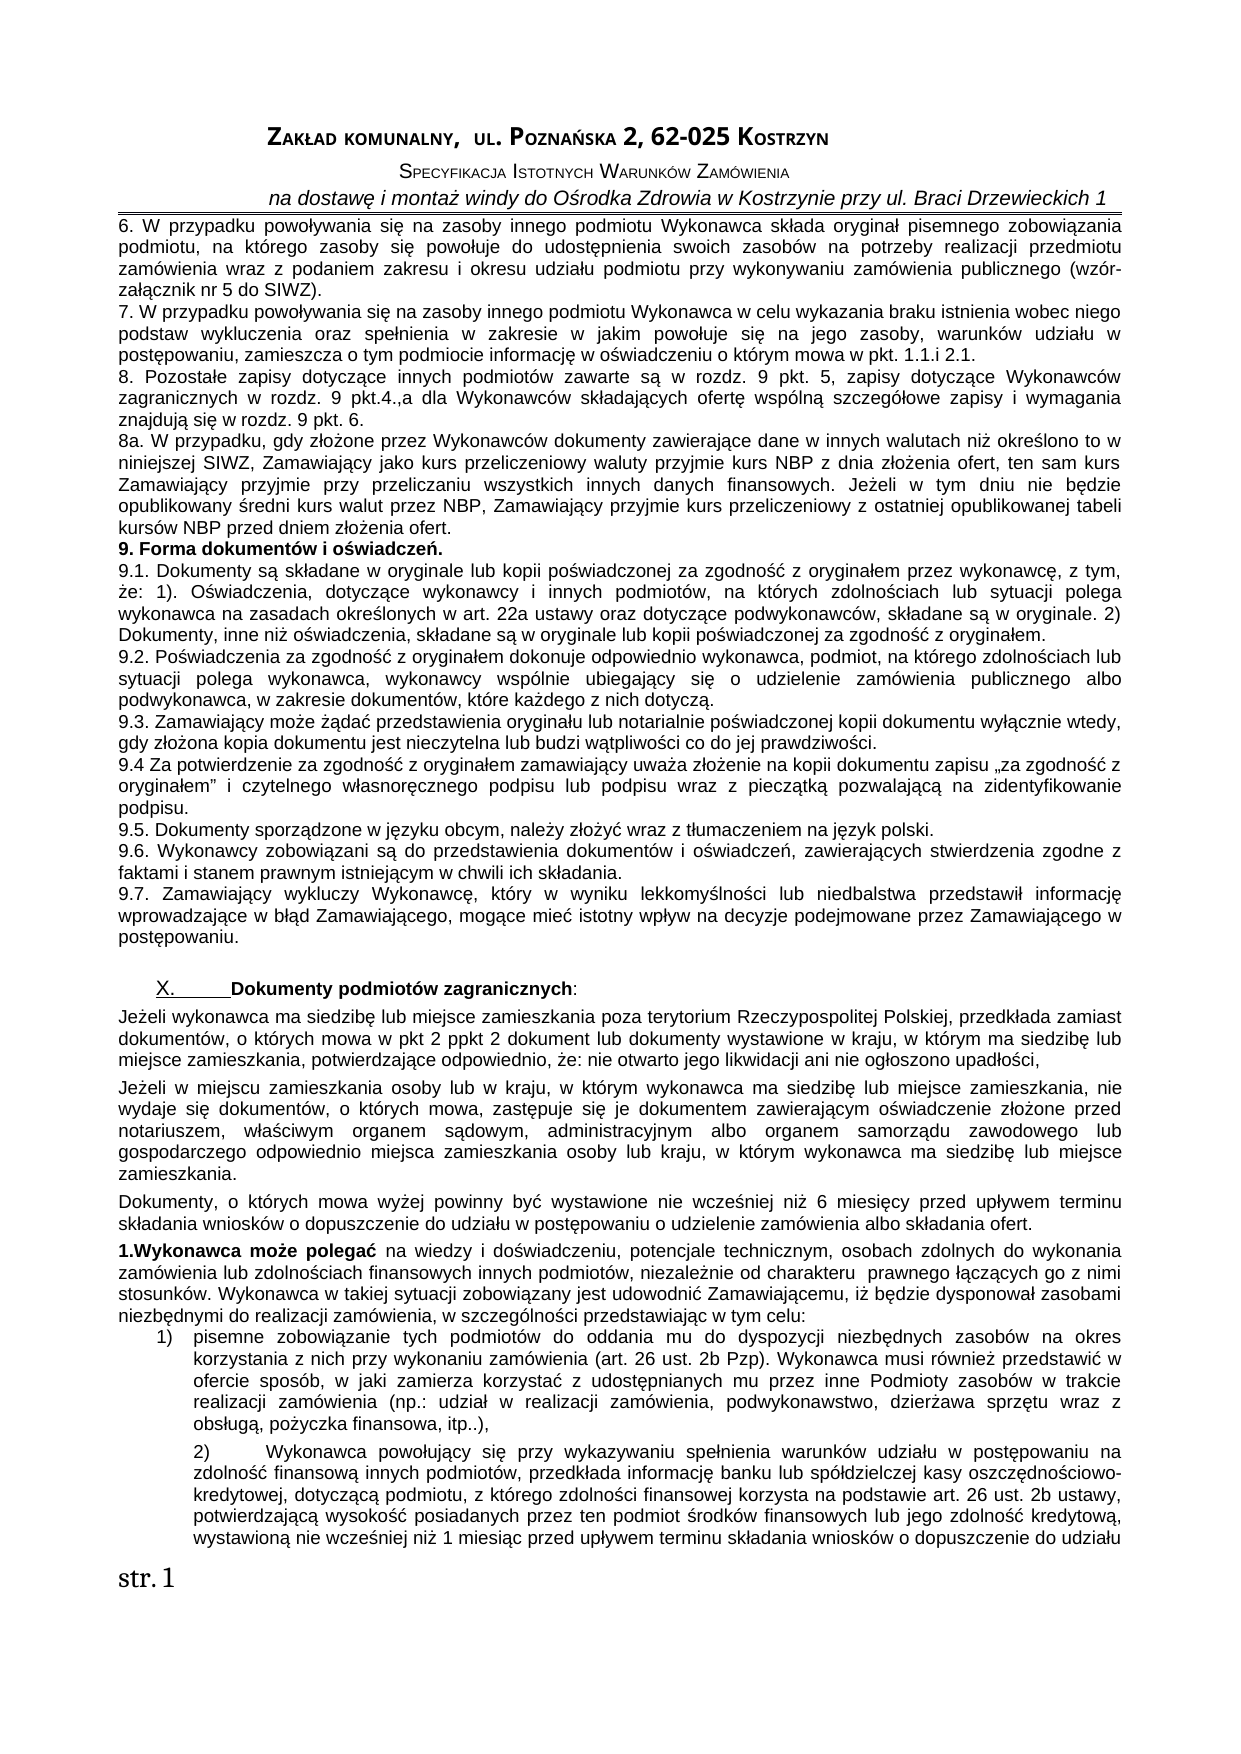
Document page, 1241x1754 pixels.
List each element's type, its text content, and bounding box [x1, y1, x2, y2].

text 9.5. Dokumenty sporządzone w języku obcym, należy złożyć wraz z tłumaczeniem na język polski. [118, 818, 1122, 840]
text Jeżeli wykonawca ma siedzibę lub miejsce zamieszkania poza terytorium Rzeczypospolitej Polskiej, przedkłada zamiast dokumentów, o których mowa w pkt 2 ppkt 2 dokument lub dokumenty wystawione w kraju, w którym ma siedzibę lub miejsce zamieszkania, potwierdzające odpowiednio, że: nie otwarto jego likwidacji ani nie ogłoszono upadłości, [118, 1006, 1122, 1070]
text 1.Wykonawca może polegać na wiedzy i doświadczeniu, potencjale technicznym, osobach zdolnych do wykonania zamówienia lub zdolnościach finansowych innych podmiotów, niezależnie od charakteru prawnego łączących go z nimi stosunków. Wykonawca w takiej sytuacji zobowiązany jest udowodnić Zamawiającemu, iż będzie dysponował zasobami niezbędnymi do realizacji zamówienia, w szczególności przedstawiając w tym celu: [118, 1240, 1122, 1326]
text 9.4 Za potwierdzenie za zgodność z oryginałem zamawiający uważa złożenie na kopii dokumentu zapisu „za zgodność z oryginałem” i czytelnego własnoręcznego podpisu lub podpisu wraz z pieczątką pozwalającą na zidentyfikowanie podpisu. [118, 754, 1122, 818]
text 9.2. Poświadczenia za zgodność z oryginałem dokonuje odpowiednio wykonawca, podmiot, na którego zdolnościach lub sytuacji polega wykonawca, wykonawcy wspólnie ubiegający się o udzielenie zamówienia publicznego albo podwykonawca, w zakresie dokumentów, które każdego z nich dotyczą. [118, 646, 1122, 711]
text 9.7. Zamawiający wykluczy Wykonawcę, który w wyniku lekkomyślności lub niedbalstwa przedstawił informację wprowadzające w błąd Zamawiającego, mogące mieć istotny wpływ na decyzje podejmowane przez Zamawiającego w postępowaniu. [118, 883, 1122, 948]
text 8a. W przypadku, gdy złożone przez Wykonawców dokumenty zawierające dane w innych walutach niż określono to w niniejszej SIWZ, Zamawiający jako kurs przeliczeniowy waluty przyjmie kurs NBP z dnia złożenia ofert, ten sam kurs Zamawiający przyjmie przy przeliczaniu wszystkich innych danych finansowych. Jeżeli w tym dniu nie będzie opublikowany średni kurs walut przez NBP, Zamawiający przyjmie kurs przeliczeniowy z ostatniej opublikowanej tabeli kursów NBP przed dniem złożenia ofert. [118, 430, 1122, 538]
list Wykonawca powołujący się przy wykazywaniu spełnienia warunków udziału w postępowaniu na zdolność finansową innych podmiotów, przedkłada informację banku lub spółdzielczej kasy oszczędnościowo-kredytowej, dotyczącą podmiotu, z którego zdolności finansowej korzysta na podstawie art. 26 ust. 2b ustawy, potwierdzającą wysokość posiadanych przez ten podmiot środków finansowych lub jego zdolność kredytową, wystawioną nie wcześniej niż 1 miesiąc przed upływem terminu składania wniosków o dopuszczenie do udziału [193, 1440, 1122, 1548]
list Dokumenty podmiotów zagranicznych: [156, 976, 1122, 999]
text 6. W przypadku powoływania się na zasoby innego podmiotu Wykonawca składa oryginał pisemnego zobowiązania podmiotu, na którego zasoby się powołuje do udostępnienia swoich zasobów na potrzeby realizacji przedmiotu zamówienia wraz z podaniem zakresu i okresu udziału podmiotu przy wykonywaniu zamówienia publicznego (wzór- załącznik nr 5 do SIWZ). [118, 215, 1122, 301]
text 9. Forma dokumentów i oświadczeń. [118, 538, 1122, 559]
text Dokumenty, o których mowa wyżej powinny być wystawione nie wcześniej niż 6 miesięcy przed upływem terminu składania wniosków o dopuszczenie do udziału w postępowaniu o udzielenie zamówienia albo składania ofert. [118, 1191, 1122, 1234]
text 8. Pozostałe zapisy dotyczące innych podmiotów zawarte są w rozdz. 9 pkt. 5, zapisy dotyczące Wykonawców zagranicznych w rozdz. 9 pkt.4.,a dla Wykonawców składających ofertę wspólną szczegółowe zapisy i wymagania znajdują się w rozdz. 9 pkt. 6. [118, 366, 1122, 430]
text Jeżeli w miejscu zamieszkania osoby lub w kraju, w którym wykonawca ma siedzibę lub miejsce zamieszkania, nie wydaje się dokumentów, o których mowa, zastępuje się je dokumentem zawierającym oświadczenie złożone przed notariuszem, właściwym organem sądowym, administracyjnym albo organem samorządu zawodowego lub gospodarczego odpowiednio miejsca zamieszkania osoby lub kraju, w którym wykonawca ma siedzibę lub miejsce zamieszkania. [118, 1077, 1122, 1184]
list pisemne zobowiązanie tych podmiotów do oddania mu do dyspozycji niezbędnych zasobów na okres korzystania z nich przy wykonaniu zamówienia (art. 26 ust. 2b Pzp). Wykonawca musi również przedstawić w ofercie sposób, w jaki zamierza korzystać z udostępnianych mu przez inne Podmioty zasobów w trakcie realizacji zamówienia (np.: udział w realizacji zamówienia, podwykonawstwo, dzierżawa sprzętu wraz z obsługą, pożyczka finansowa, itp..), [156, 1326, 1122, 1434]
text 9.3. Zamawiający może żądać przedstawienia oryginału lub notarialnie poświadczonej kopii dokumentu wyłącznie wtedy, gdy złożona kopia dokumentu jest nieczytelna lub budzi wątpliwości co do jej prawdziwości. [118, 711, 1122, 754]
text 9.1. Dokumenty są składane w oryginale lub kopii poświadczonej za zgodność z oryginałem przez wykonawcę, z tym, że: 1). Oświadczenia, dotyczące wykonawcy i innych podmiotów, na których zdolnościach lub sytuacji polega wykonawca na zasadach określonych w art. 22a ustawy oraz dotyczące podwykonawców, składane są w oryginale. 2) Dokumenty, inne niż oświadczenia, składane są w oryginale lub kopii poświadczonej za zgodność z oryginałem. [118, 559, 1122, 646]
text 7. W przypadku powoływania się na zasoby innego podmiotu Wykonawca w celu wykazania braku istnienia wobec niego podstaw wykluczenia oraz spełnienia w zakresie w jakim powołuje się na jego zasoby, warunków udziału w postępowaniu, zamieszcza o tym podmiocie informację w oświadczeniu o którym mowa w pkt. 1.1.i 2.1. [118, 301, 1122, 366]
text 9.6. Wykonawcy zobowiązani są do przedstawienia dokumentów i oświadczeń, zawierających stwierdzenia zgodne z faktami i stanem prawnym istniejącym w chwili ich składania. [118, 840, 1122, 883]
